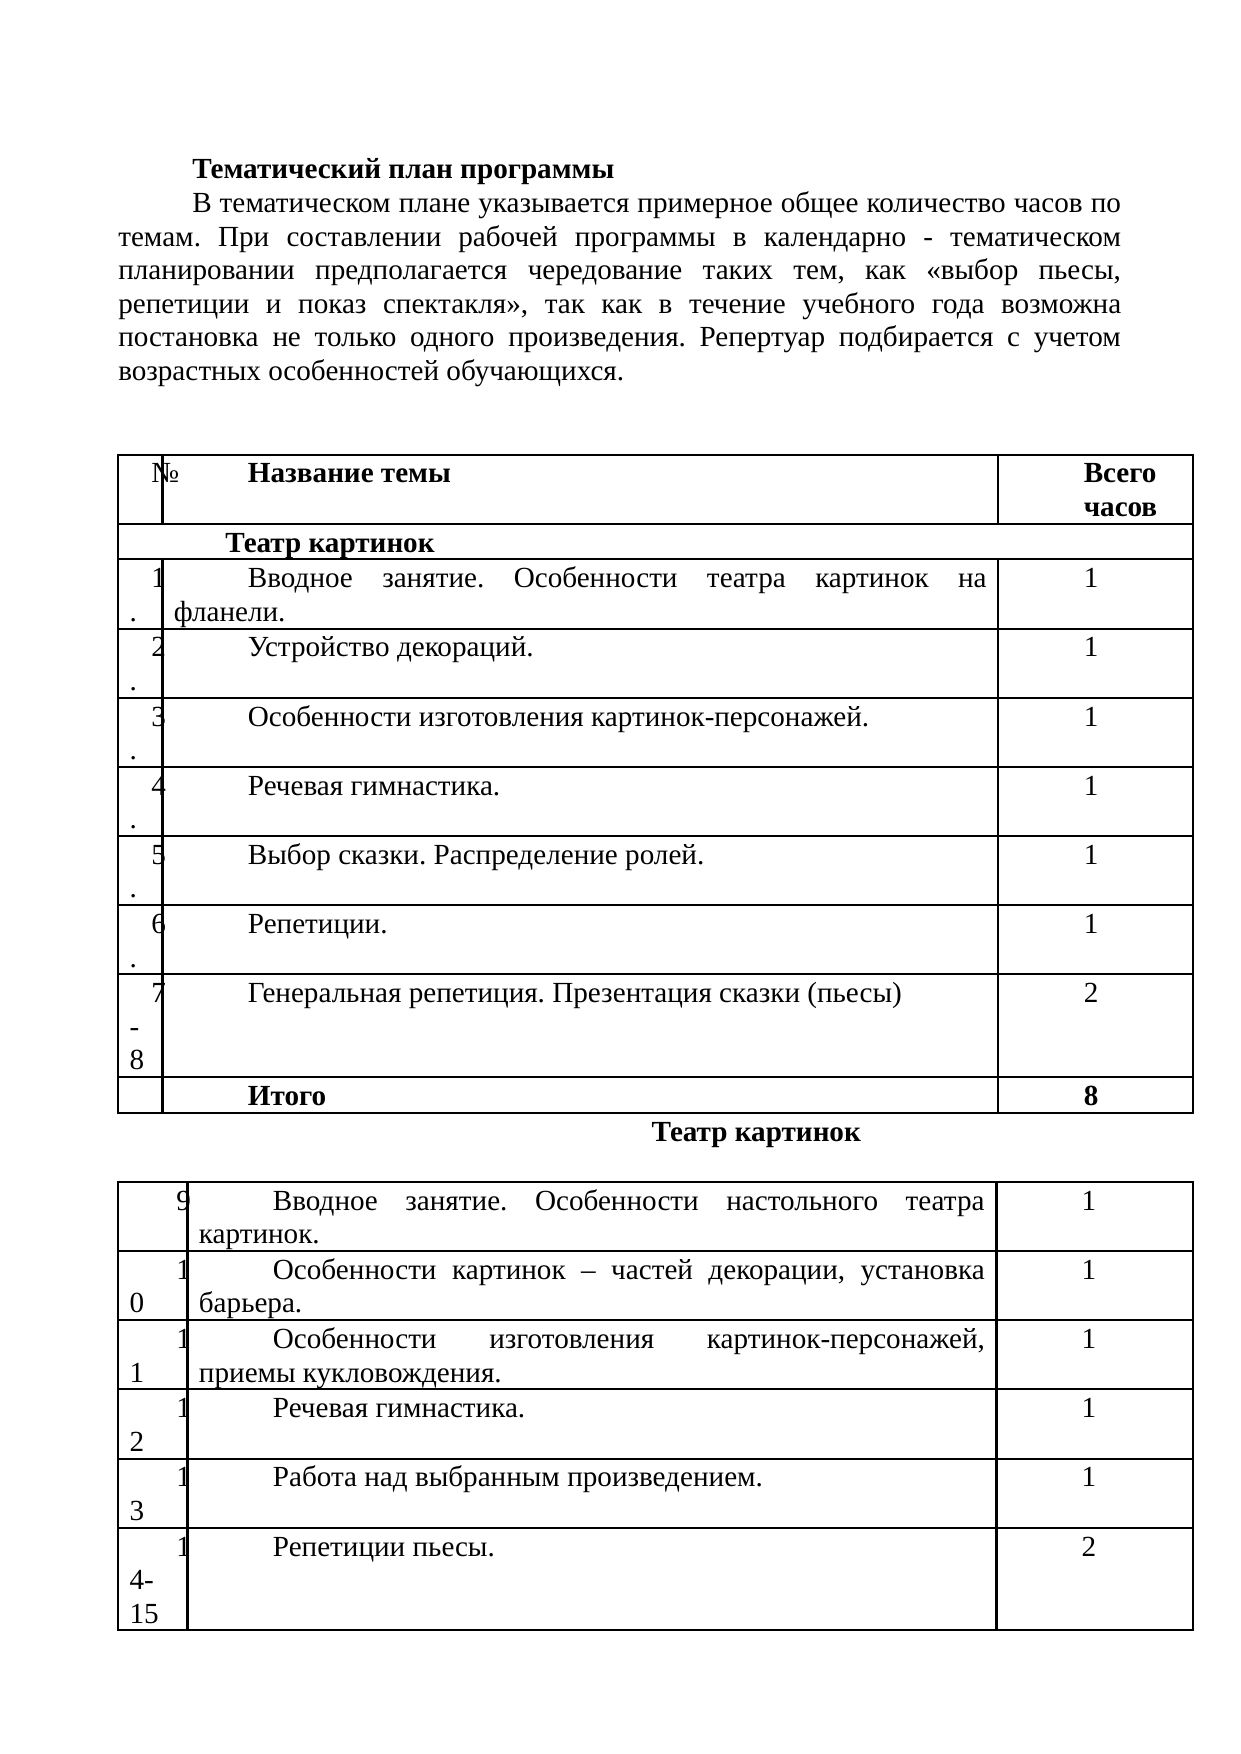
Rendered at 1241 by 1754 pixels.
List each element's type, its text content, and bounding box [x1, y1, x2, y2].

table_cell Особенности изготовления картинок-персонажей, приемы кукловождения. [189, 1321, 995, 1388]
table_cell [119, 1078, 161, 1112]
text Тематический план программы [118, 152, 1122, 185]
table_cell 12 [119, 1390, 186, 1457]
text В тематическом плане указывается примерное общее количество часов по темам. При составлении рабочей программы в календарно - тематическом планировании предполагается чередование таких тем, как «выбор пьесы, репетиции и показ спектакля», так как в течение учебного года возможна постановка не только одного произведения. Репертуар подбирается с учетом возрастных особенностей обучающихся. [118, 185, 1122, 386]
table_cell Репетиции. [164, 906, 997, 973]
table_cell Вводное занятие. Особенности театра картинок на фланели. [164, 560, 997, 627]
table_header 9 [119, 1183, 186, 1250]
table_cell 5. [119, 837, 161, 904]
table_cell Речевая гимнастика. [164, 768, 997, 835]
table_cell 1 [999, 560, 1192, 627]
table_cell 10 [119, 1252, 186, 1319]
table_cell 14-15 [119, 1529, 186, 1629]
table_header 1 [998, 1183, 1192, 1250]
table_header Вводное занятие. Особенности настольного театра картинок. [189, 1183, 995, 1250]
table_cell Выбор сказки. Распределение ролей. [164, 837, 997, 904]
table_cell 2 [998, 1529, 1192, 1629]
table_cell Особенности картинок – частей декорации, установка барьера. [189, 1252, 995, 1319]
table_cell 13 [119, 1460, 186, 1527]
table_cell 2 [999, 975, 1192, 1076]
table_cell 1 [999, 699, 1192, 766]
table_cell 8 [999, 1078, 1192, 1112]
text Театр картинок [118, 1114, 1122, 1147]
table_cell Итого [164, 1078, 997, 1112]
table_cell 1 [999, 837, 1192, 904]
table_cell 1 [999, 768, 1192, 835]
table_cell 1. [119, 560, 161, 627]
table_cell 1 [998, 1252, 1192, 1319]
table_cell Речевая гимнастика. [189, 1390, 995, 1457]
table_cell 3. [119, 699, 161, 766]
table_cell 1 [998, 1321, 1192, 1388]
table_header Название темы [164, 456, 997, 523]
table_cell 7-8 [119, 975, 161, 1076]
table_cell 6. [119, 906, 161, 973]
table_cell 2. [119, 630, 161, 697]
table_cell 11 [119, 1321, 186, 1388]
table_cell 4. [119, 768, 161, 835]
table_cell Работа над выбранным произведением. [189, 1460, 995, 1527]
table_cell 1 [999, 630, 1192, 697]
table_header Всего часов [999, 456, 1192, 523]
table_cell Устройство декораций. [164, 630, 997, 697]
table_header № [119, 456, 161, 523]
table_cell 1 [999, 906, 1192, 973]
table_cell Репетиции пьесы. [189, 1529, 995, 1629]
table_cell Особенности изготовления картинок-персонажей. [164, 699, 997, 766]
table_cell Театр картинок [119, 525, 1192, 558]
table_cell 1 [998, 1460, 1192, 1527]
table_cell Генеральная репетиция. Презентация сказки (пьесы) [164, 975, 997, 1076]
table_cell 1 [998, 1390, 1192, 1457]
